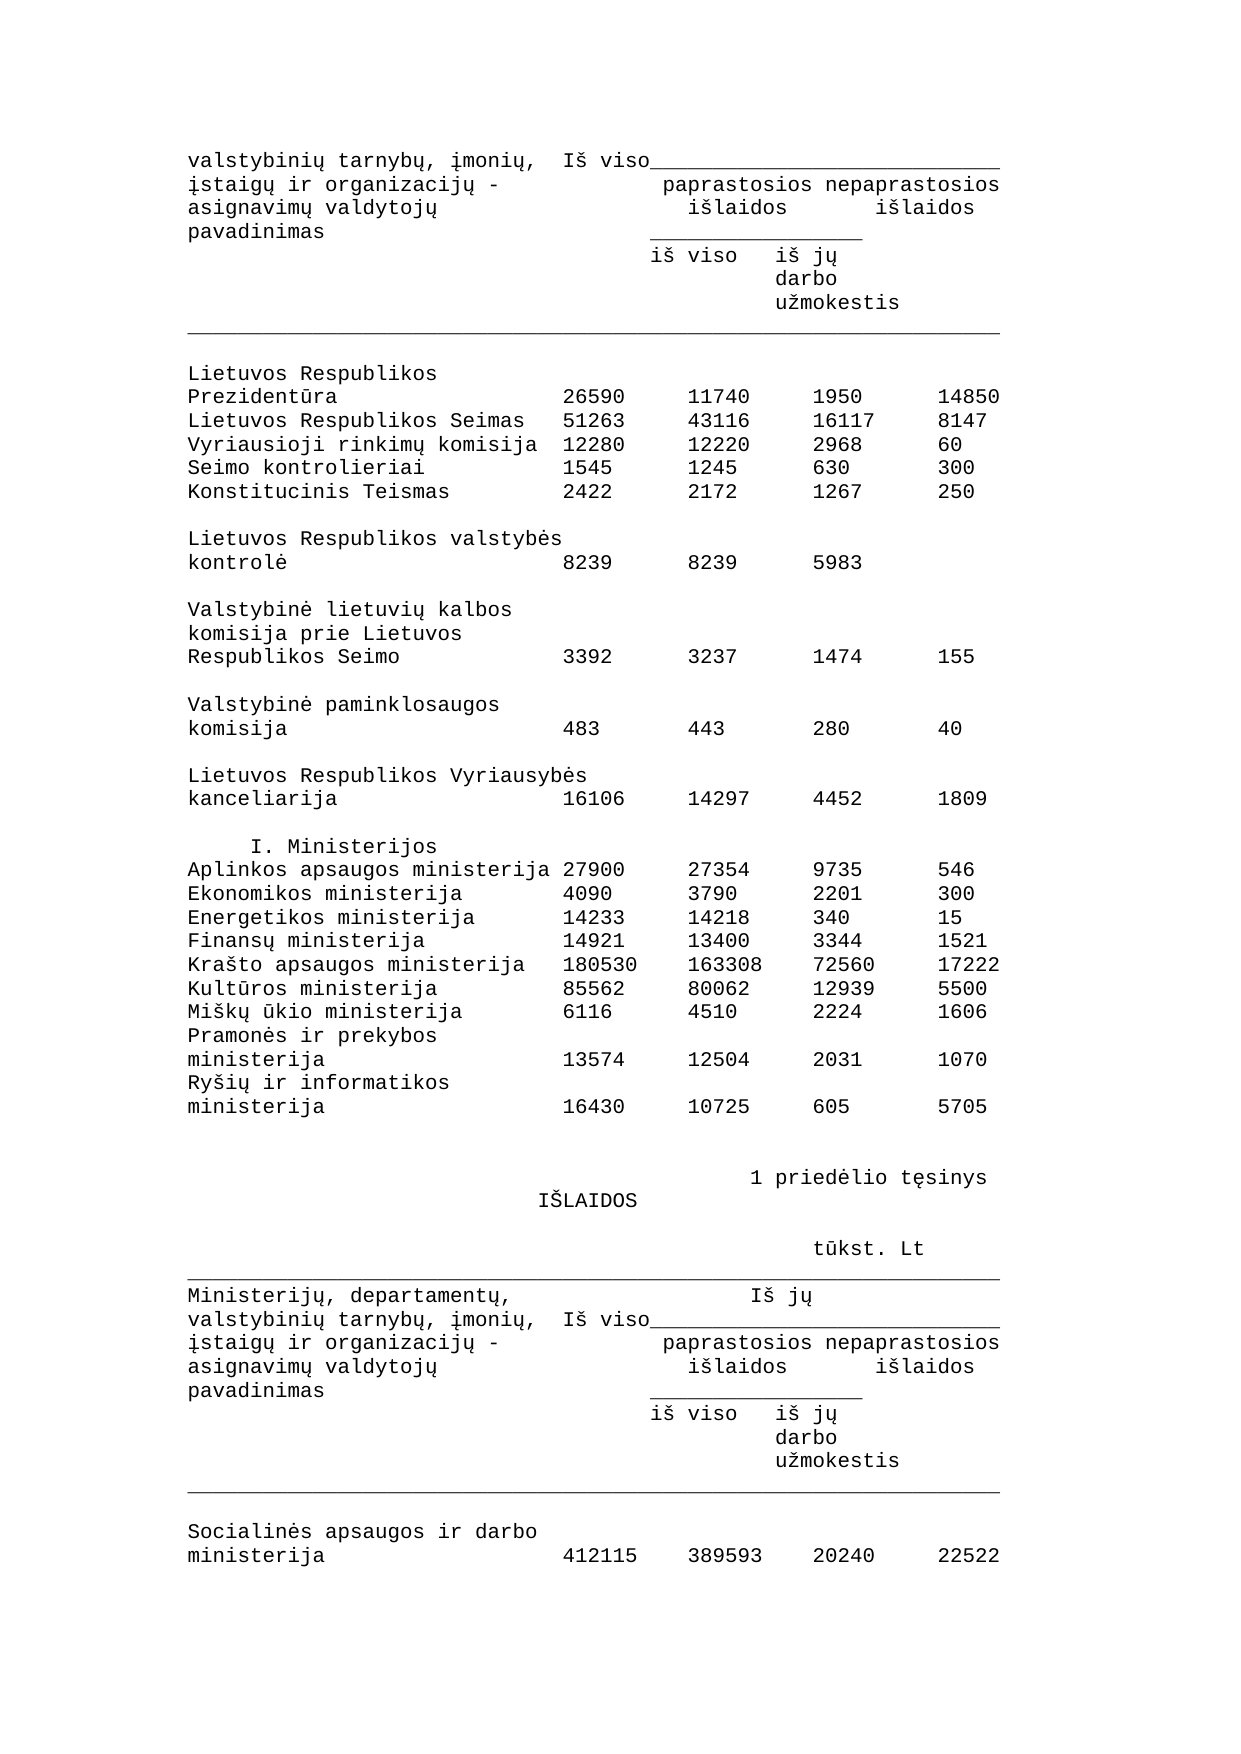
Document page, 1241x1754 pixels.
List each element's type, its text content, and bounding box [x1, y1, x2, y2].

text iš viso iš jų [187, 1403, 1053, 1427]
text darbo [187, 1427, 1053, 1451]
text _________________________________________________________________ [187, 1474, 1053, 1498]
text asignavimų valdytojų išlaidos išlaidos [187, 197, 1053, 221]
text _________________________________________________________________ [187, 1261, 1053, 1285]
text Lietuvos Respublikos [187, 363, 1053, 386]
text darbo [187, 268, 1053, 292]
text valstybinių tarnybų, įmonių, Iš viso____________________________ [187, 150, 1053, 174]
text Lietuvos Respublikos Seimas 51263 43116 16117 8147 [187, 410, 1053, 434]
text Lietuvos Respublikos Vyriausybės [187, 765, 1053, 788]
text kontrolė 8239 8239 5983 [187, 552, 1053, 576]
text Lietuvos Respublikos valstybės [187, 528, 1053, 552]
text Prezidentūra 26590 11740 1950 14850 [187, 386, 1053, 410]
text tūkst. Lt [187, 1238, 1053, 1261]
text Valstybinė lietuvių kalbos [187, 599, 1053, 623]
text kanceliarija 16106 14297 4452 1809 [187, 788, 1053, 812]
text Valstybinė paminklosaugos [187, 694, 1053, 717]
text Respublikos Seimo 3392 3237 1474 155 [187, 647, 1053, 670]
text _________________________________________________________________ [187, 316, 1053, 339]
text Socialinės apsaugos ir darbo [187, 1521, 1053, 1545]
text Krašto apsaugos ministerija 180530 163308 72560 17222 [187, 954, 1053, 978]
text Vyriausioji rinkimų komisija 12280 12220 2968 60 [187, 434, 1053, 457]
text asignavimų valdytojų išlaidos išlaidos [187, 1356, 1053, 1379]
text pavadinimas _________________ [187, 221, 1053, 244]
text I. Ministerijos [187, 836, 1053, 859]
text Finansų ministerija 14921 13400 3344 1521 [187, 930, 1053, 954]
text įstaigų ir organizacijų - paprastosios nepaprastosios [187, 174, 1053, 197]
text ministerija 412115 389593 20240 22522 [187, 1545, 1053, 1569]
text 1 priedėlio tęsinys [187, 1167, 1053, 1190]
text IŠLAIDOS [187, 1190, 1053, 1214]
text Energetikos ministerija 14233 14218 340 15 [187, 907, 1053, 930]
text Kultūros ministerija 85562 80062 12939 5500 [187, 978, 1053, 1001]
text ministerija 13574 12504 2031 1070 [187, 1048, 1053, 1072]
text užmokestis [187, 1451, 1053, 1474]
text Konstitucinis Teismas 2422 2172 1267 250 [187, 481, 1053, 505]
text komisija prie Lietuvos [187, 623, 1053, 647]
text komisija 483 443 280 40 [187, 717, 1053, 741]
text pavadinimas _________________ [187, 1379, 1053, 1403]
text Ekonomikos ministerija 4090 3790 2201 300 [187, 883, 1053, 907]
text įstaigų ir organizacijų - paprastosios nepaprastosios [187, 1332, 1053, 1356]
text iš viso iš jų [187, 244, 1053, 268]
text Miškų ūkio ministerija 6116 4510 2224 1606 [187, 1001, 1053, 1025]
text Pramonės ir prekybos [187, 1025, 1053, 1048]
text ministerija 16430 10725 605 5705 [187, 1096, 1053, 1119]
text Aplinkos apsaugos ministerija 27900 27354 9735 546 [187, 859, 1053, 883]
text užmokestis [187, 292, 1053, 316]
text Seimo kontrolieriai 1545 1245 630 300 [187, 457, 1053, 481]
text Ministerijų, departamentų, Iš jų [187, 1285, 1053, 1309]
text valstybinių tarnybų, įmonių, Iš viso____________________________ [187, 1309, 1053, 1332]
text Ryšių ir informatikos [187, 1072, 1053, 1096]
